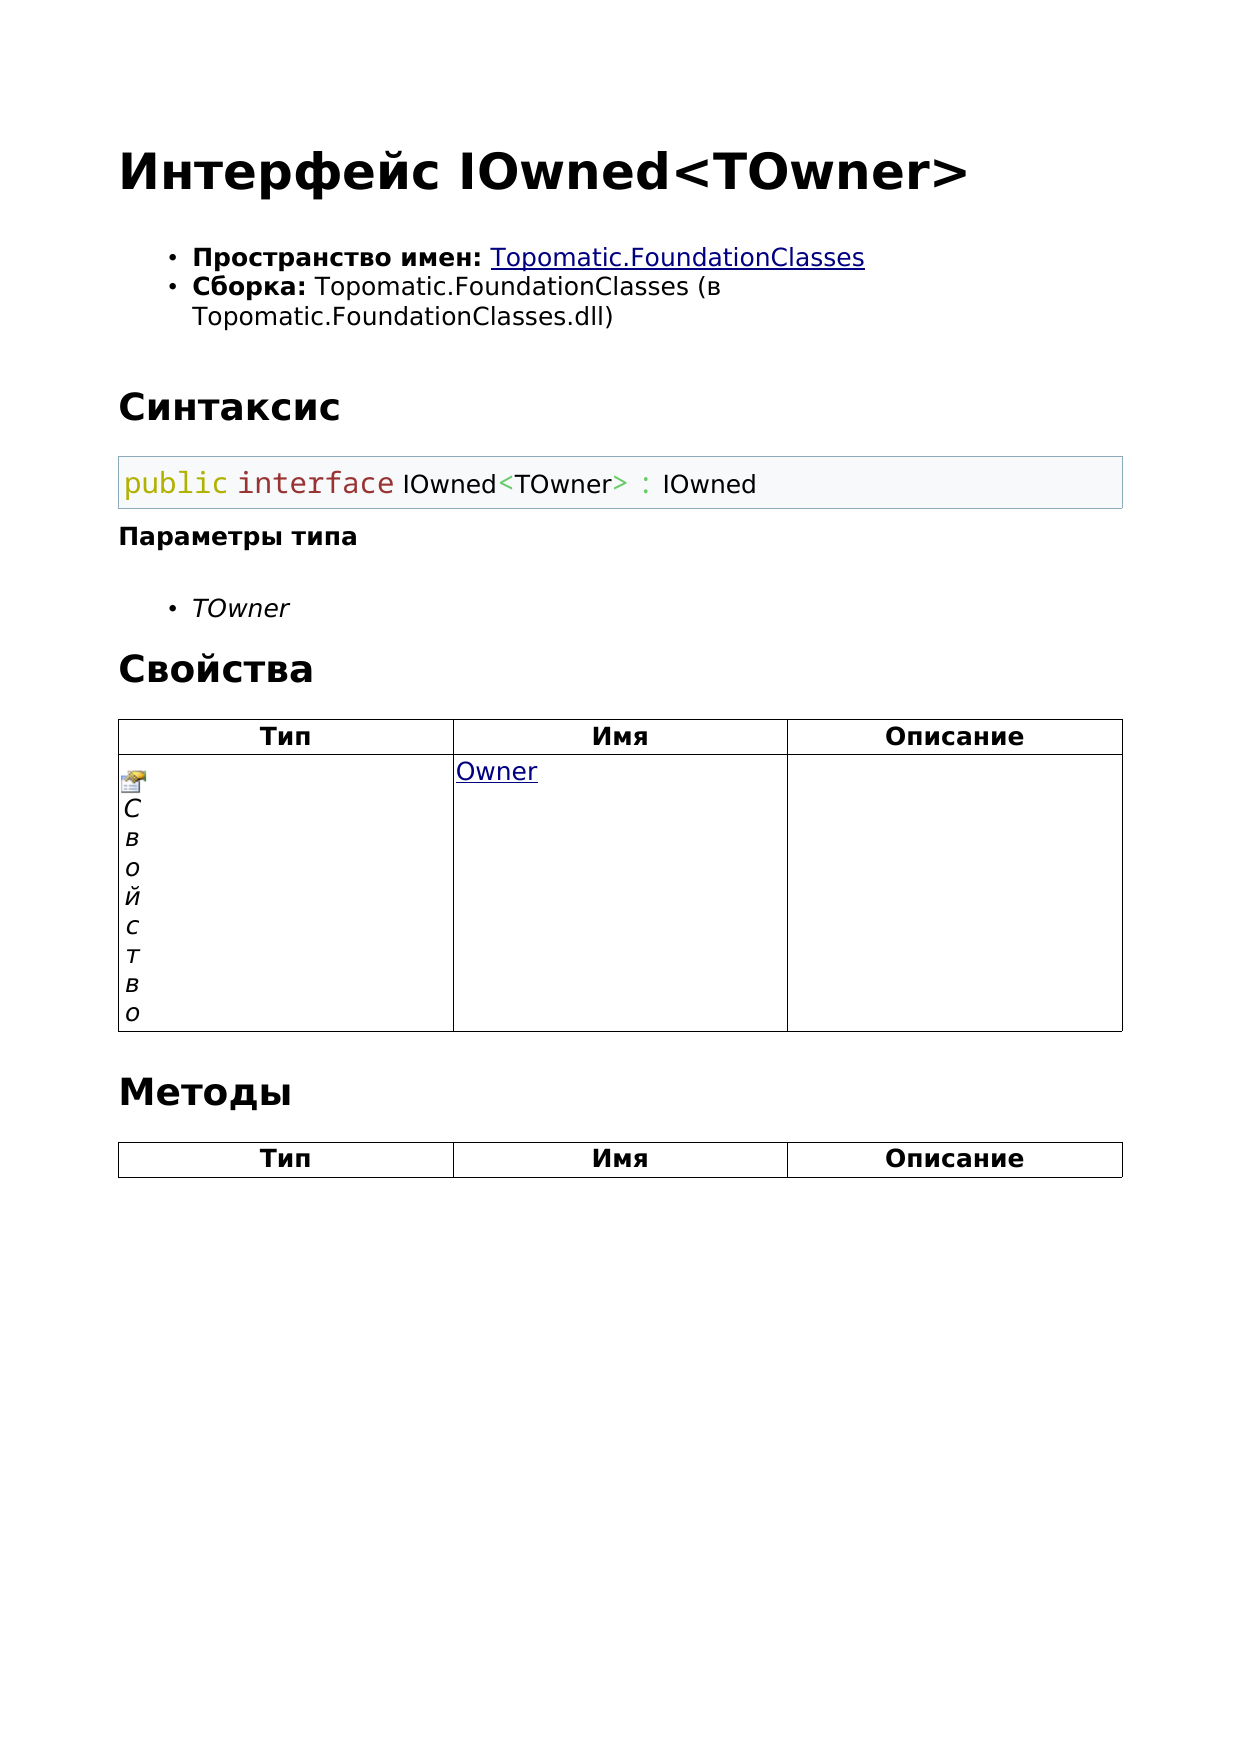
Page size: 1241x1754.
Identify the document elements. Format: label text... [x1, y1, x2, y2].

list TOwner [177, 594, 1122, 623]
subtitle Методы [118, 1071, 1122, 1114]
table_cell Owner [454, 755, 787, 1031]
table_cell [119, 755, 453, 1031]
table_cell [788, 755, 1122, 1031]
table_header public interface IOwned<TOwner> : IOwned [119, 457, 1122, 508]
picture [121, 769, 147, 795]
subtitle Свойства [118, 648, 1122, 692]
table_header Имя [454, 1143, 787, 1177]
table_header Описание [788, 1143, 1122, 1177]
list Сборка: Topomatic.FoundationClasses (в Topomatic.FoundationClasses.dll) [177, 272, 1122, 331]
table_header Тип [119, 720, 453, 754]
subtitle Интерфейс IOwned<TOwner> [118, 143, 1122, 201]
text Параметры типа [118, 523, 1122, 552]
list Пространство имен: Topomatic.FoundationClasses [177, 243, 1122, 272]
table_header Имя [454, 720, 787, 754]
table_header Тип [119, 1143, 453, 1177]
subtitle Синтаксис [118, 385, 1122, 429]
table_header Описание [788, 720, 1122, 754]
